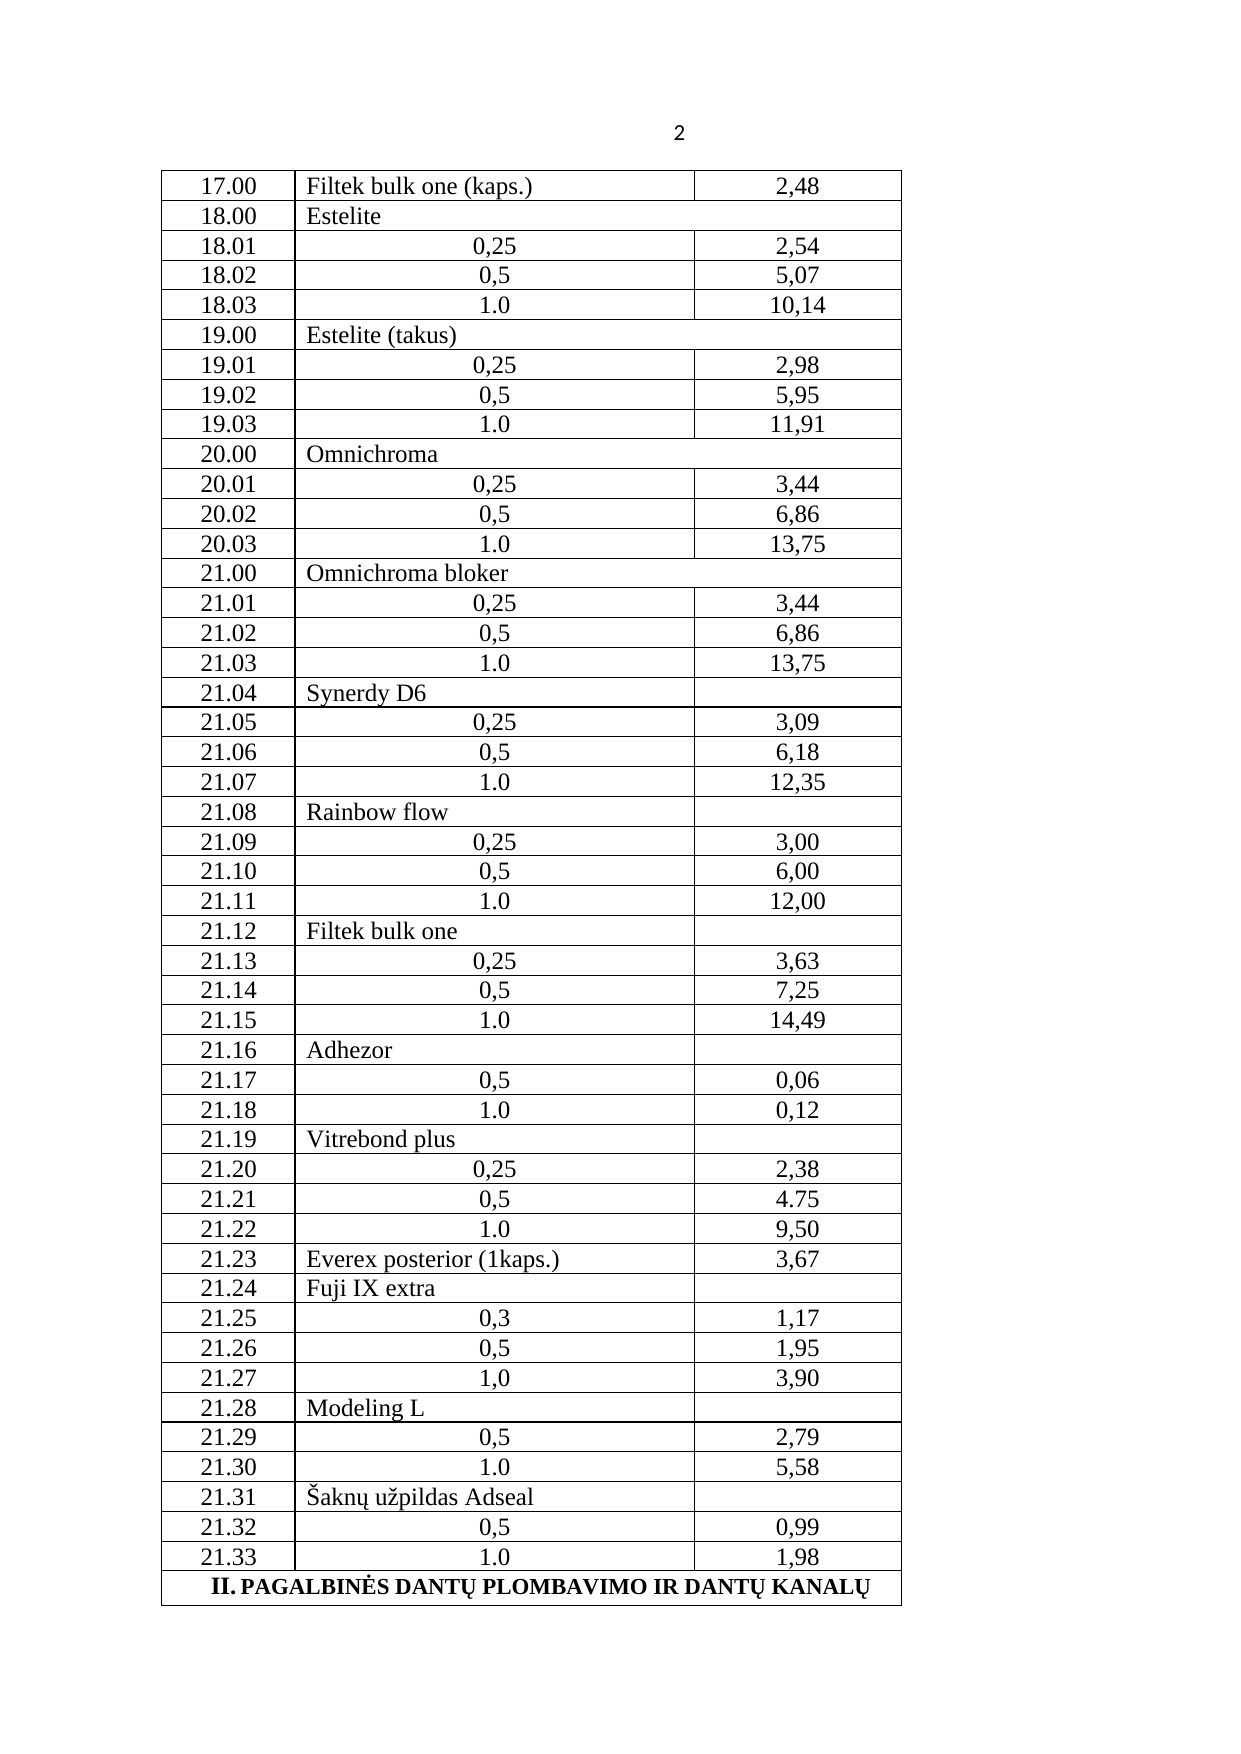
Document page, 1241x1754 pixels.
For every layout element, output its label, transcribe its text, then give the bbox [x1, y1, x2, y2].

table_cell 0,5 [296, 1065, 694, 1094]
table_cell 21.27 [162, 1363, 294, 1392]
table_cell 0,5 [296, 976, 694, 1004]
table_cell 17.00 [162, 171, 294, 200]
table_cell 18.01 [162, 231, 294, 259]
table_cell 21.15 [162, 1005, 294, 1034]
table_cell 19.00 [162, 320, 294, 349]
table_cell 0,5 [296, 856, 694, 885]
table_cell 19.03 [162, 410, 294, 438]
table_cell 3,44 [695, 588, 901, 617]
table_cell 3,67 [695, 1244, 901, 1272]
table_cell Omnichroma [296, 439, 901, 468]
table_cell 21.11 [162, 886, 294, 915]
table_cell 0,5 [296, 1333, 694, 1362]
table_cell 0,5 [296, 618, 694, 647]
table_cell 0,25 [296, 946, 694, 974]
table_cell 12,35 [695, 767, 901, 796]
table_cell 6,00 [695, 856, 901, 885]
table_cell 0,5 [296, 1512, 694, 1541]
table_cell 21.20 [162, 1154, 294, 1183]
table_cell 2,38 [695, 1154, 901, 1183]
table_cell 0,25 [296, 827, 694, 855]
table_cell 2,54 [695, 231, 901, 259]
table_cell 21.29 [162, 1423, 294, 1451]
table_cell 1.0 [296, 1095, 694, 1123]
table_cell 19.01 [162, 350, 294, 379]
table_cell 20.01 [162, 469, 294, 498]
table_cell [695, 1393, 901, 1421]
table_cell Omnichroma bloker [296, 559, 901, 587]
table_cell 6,86 [695, 499, 901, 528]
table_cell 21.13 [162, 946, 294, 974]
table_cell 5,07 [695, 261, 901, 289]
table_cell 4.75 [695, 1184, 901, 1213]
table_cell Everex posterior (1kaps.) [296, 1244, 694, 1272]
table_cell 12,00 [695, 886, 901, 915]
table_cell 1.0 [296, 1542, 694, 1570]
table_cell 9,50 [695, 1214, 901, 1243]
table_cell 21.01 [162, 588, 294, 617]
table_cell 14,49 [695, 1005, 901, 1034]
table_cell 21.10 [162, 856, 294, 885]
table_cell 21.21 [162, 1184, 294, 1213]
table_cell Rainbow flow [296, 797, 694, 826]
table_cell 2,48 [695, 171, 901, 200]
table_cell 0,25 [296, 588, 694, 617]
table_cell [695, 1274, 901, 1302]
table_cell 7,25 [695, 976, 901, 1004]
table_cell 5,58 [695, 1452, 901, 1481]
table_cell 21.19 [162, 1125, 294, 1153]
table_cell 21.06 [162, 737, 294, 766]
table_cell 3,44 [695, 469, 901, 498]
table_cell 0,25 [296, 350, 694, 379]
table_cell 20.00 [162, 439, 294, 468]
table_cell 0,5 [296, 1184, 694, 1213]
table_cell 21.24 [162, 1274, 294, 1302]
table_cell 1.0 [296, 648, 694, 677]
table_cell 21.33 [162, 1542, 294, 1570]
table_cell 21.09 [162, 827, 294, 855]
table_cell 0,25 [296, 1154, 694, 1183]
table_cell Filtek bulk one [296, 916, 694, 945]
table_cell Estelite [296, 201, 901, 230]
table_cell Adhezor [296, 1035, 694, 1064]
table_cell 21.17 [162, 1065, 294, 1094]
table_cell 10,14 [695, 290, 901, 319]
table_cell 6,18 [695, 737, 901, 766]
table_cell 13,75 [695, 529, 901, 557]
table_cell 1.0 [296, 767, 694, 796]
table_cell 2,98 [695, 350, 901, 379]
table_cell Vitrebond plus [296, 1125, 694, 1153]
table_cell 11,91 [695, 410, 901, 438]
table_cell 0,5 [296, 499, 694, 528]
table_cell 2,79 [695, 1423, 901, 1451]
table_cell 3,00 [695, 827, 901, 855]
table_cell 21.32 [162, 1512, 294, 1541]
table_cell 6,86 [695, 618, 901, 647]
table_cell 21.02 [162, 618, 294, 647]
table_cell 19.02 [162, 380, 294, 408]
table_cell [695, 797, 901, 826]
table_cell [695, 1125, 901, 1153]
table_cell 21.14 [162, 976, 294, 1004]
table_cell 1,0 [296, 1363, 694, 1392]
table_cell 20.02 [162, 499, 294, 528]
table_cell 21.28 [162, 1393, 294, 1421]
table_cell 3,09 [695, 708, 901, 736]
table_cell II. PAGALBINĖS DANTŲ PLOMBAVIMO IR DANTŲ KANALŲ [162, 1571, 901, 1605]
table_cell 21.25 [162, 1303, 294, 1332]
table_cell 3,63 [695, 946, 901, 974]
table_cell 21.04 [162, 678, 294, 706]
table_cell 21.30 [162, 1452, 294, 1481]
table_cell 13,75 [695, 648, 901, 677]
table_cell 1,95 [695, 1333, 901, 1362]
table_cell 1.0 [296, 886, 694, 915]
table_cell 1.0 [296, 1214, 694, 1243]
table_cell 0,5 [296, 737, 694, 766]
table_cell 1.0 [296, 1452, 694, 1481]
table_cell 5,95 [695, 380, 901, 408]
table_cell 0,25 [296, 231, 694, 259]
table_cell 0,06 [695, 1065, 901, 1094]
table_cell 0,3 [296, 1303, 694, 1332]
table_cell 20.03 [162, 529, 294, 557]
table_cell 21.18 [162, 1095, 294, 1123]
table_cell [695, 916, 901, 945]
table_cell 1,17 [695, 1303, 901, 1332]
table_cell [695, 1035, 901, 1064]
table_cell 0,5 [296, 380, 694, 408]
table_cell 21.08 [162, 797, 294, 826]
table_cell 21.00 [162, 559, 294, 587]
table_cell 21.31 [162, 1482, 294, 1511]
table_cell [695, 1482, 901, 1511]
table_cell 0,12 [695, 1095, 901, 1123]
table_cell 0,99 [695, 1512, 901, 1541]
table_cell 18.03 [162, 290, 294, 319]
table_cell 0,5 [296, 261, 694, 289]
table_cell 1.0 [296, 290, 694, 319]
table_cell Fuji IX extra [296, 1274, 694, 1302]
table_cell 1.0 [296, 1005, 694, 1034]
table_cell 21.16 [162, 1035, 294, 1064]
table_cell 21.22 [162, 1214, 294, 1243]
table_cell Modeling L [296, 1393, 694, 1421]
table_cell 3,90 [695, 1363, 901, 1392]
table_cell Šaknų užpildas Adseal [296, 1482, 694, 1511]
table_cell 0,25 [296, 708, 694, 736]
table_cell 0,25 [296, 469, 694, 498]
table_cell 0,5 [296, 1423, 694, 1451]
table_cell 21.23 [162, 1244, 294, 1272]
table_cell 18.00 [162, 201, 294, 230]
table_cell Synerdy D6 [296, 678, 694, 706]
table_cell 1.0 [296, 529, 694, 557]
table_cell 18.02 [162, 261, 294, 289]
table_cell Filtek bulk one (kaps.) [296, 171, 694, 200]
table_cell Estelite (takus) [296, 320, 901, 349]
table_cell 21.26 [162, 1333, 294, 1362]
table_cell 1,98 [695, 1542, 901, 1570]
table_cell 21.03 [162, 648, 294, 677]
table_cell 21.07 [162, 767, 294, 796]
table_cell [695, 678, 901, 706]
table_cell 1.0 [296, 410, 694, 438]
table_cell 21.05 [162, 708, 294, 736]
table_cell 21.12 [162, 916, 294, 945]
